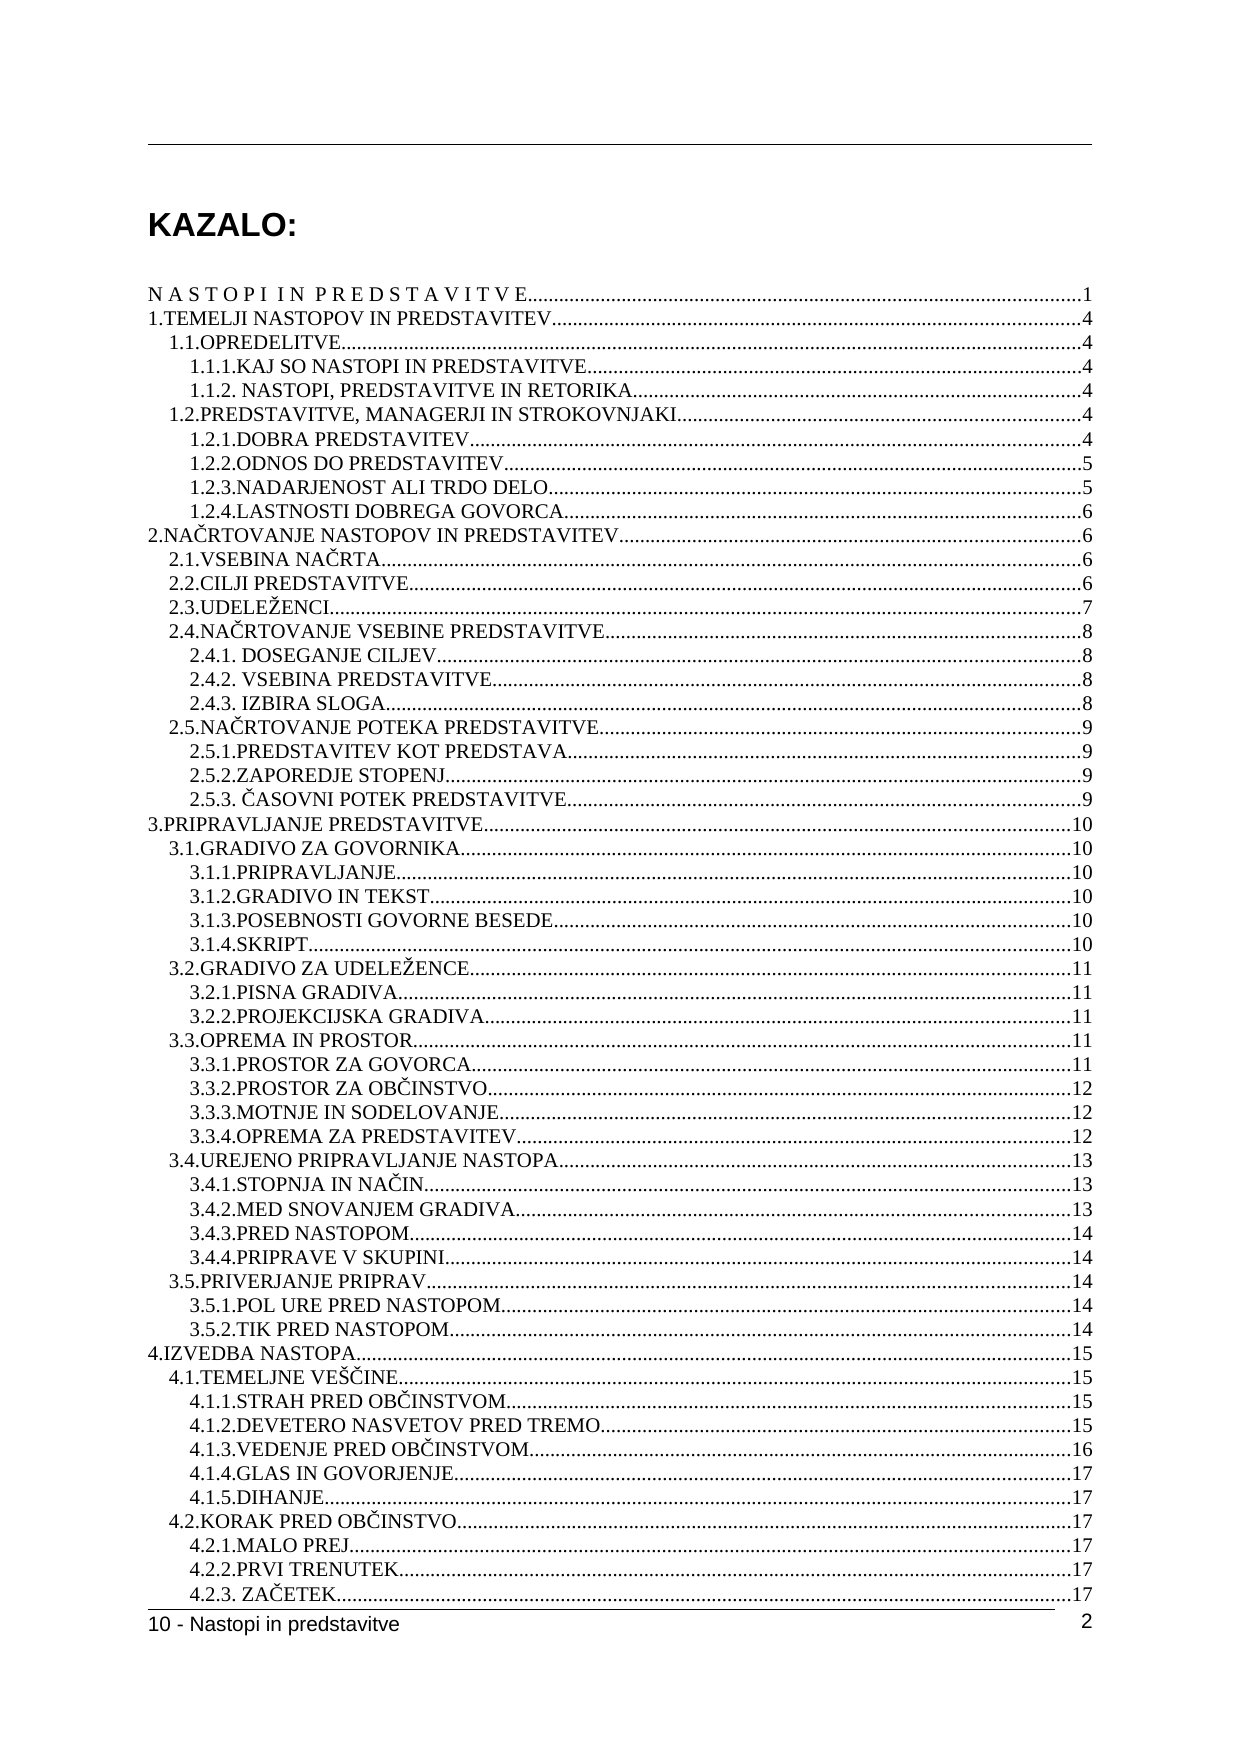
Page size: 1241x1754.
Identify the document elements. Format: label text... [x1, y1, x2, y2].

text 1.1.1.KAJ SO NASTOPI IN PREDSTAVITVE 4 [189, 354, 1092, 378]
text 1.2.1.DOBRA PREDSTAVITEV 4 [189, 426, 1092, 451]
text 3.3.3.MOTNJE IN SODELOVANJE 12 [189, 1100, 1092, 1124]
text 2.3.UDELEŽENCI 7 [168, 595, 1092, 619]
text 4.IZVEDBA NASTOPA 15 [148, 1341, 1092, 1365]
text 1.1.OPREDELITVE 4 [168, 330, 1092, 354]
text 2.5.3. ČASOVNI POTEK PREDSTAVITVE 9 [189, 787, 1092, 811]
text 4.1.2.DEVETERO NASVETOV PRED TREMO 15 [189, 1413, 1092, 1437]
text 3.2.1.PISNA GRADIVA 11 [189, 980, 1092, 1004]
text 4.2.KORAK PRED OBČINSTVO 17 [168, 1509, 1092, 1533]
text N A S T O P I I N P R E D S T A V I T V E 1 [148, 282, 1092, 306]
text 3.3.1.PROSTOR ZA GOVORCA 11 [189, 1052, 1092, 1076]
text 3.4.UREJENO PRIPRAVLJANJE NASTOPA 13 [168, 1148, 1092, 1172]
text 2.2.CILJI PREDSTAVITVE 6 [168, 571, 1092, 595]
text 3.5.2.TIK PRED NASTOPOM 14 [189, 1317, 1092, 1341]
text 1.1.2. NASTOPI, PREDSTAVITVE IN RETORIKA 4 [189, 378, 1092, 402]
text 3.5.PRIVERJANJE PRIPRAV 14 [168, 1269, 1092, 1293]
text 3.2.GRADIVO ZA UDELEŽENCE 11 [168, 956, 1092, 980]
text 3.1.3.POSEBNOSTI GOVORNE BESEDE 10 [189, 908, 1092, 932]
text 1.2.PREDSTAVITVE, MANAGERJI IN STROKOVNJAKI 4 [168, 402, 1092, 426]
text 3.3.2.PROSTOR ZA OBČINSTVO 12 [189, 1076, 1092, 1100]
text 3.1.2.GRADIVO IN TEKST 10 [189, 884, 1092, 908]
text 1.TEMELJI NASTOPOV IN PREDSTAVITEV 4 [148, 306, 1092, 330]
text 3.4.4.PRIPRAVE V SKUPINI 14 [189, 1244, 1092, 1269]
text 4.1.TEMELJNE VEŠČINE 15 [168, 1365, 1092, 1389]
text 4.1.1.STRAH PRED OBČINSTVOM 15 [189, 1389, 1092, 1413]
text 2.1.VSEBINA NAČRTA 6 [168, 547, 1092, 571]
text 2.4.NAČRTOVANJE VSEBINE PREDSTAVITVE 8 [168, 619, 1092, 643]
text 3.1.4.SKRIPT 10 [189, 932, 1092, 956]
text 3.3.OPREMA IN PROSTOR 11 [168, 1028, 1092, 1052]
text 4.1.4.GLAS IN GOVORJENJE 17 [189, 1461, 1092, 1485]
text 3.2.2.PROJEKCIJSKA GRADIVA 11 [189, 1004, 1092, 1028]
text 2.4.1. DOSEGANJE CILJEV 8 [189, 643, 1092, 667]
text 3.5.1.POL URE PRED NASTOPOM 14 [189, 1293, 1092, 1317]
text 2.4.3. IZBIRA SLOGA 8 [189, 691, 1092, 715]
text 2.NAČRTOVANJE NASTOPOV IN PREDSTAVITEV 6 [148, 523, 1092, 547]
text 1.2.2.ODNOS DO PREDSTAVITEV 5 [189, 451, 1092, 474]
text 3.PRIPRAVLJANJE PREDSTAVITVE 10 [148, 811, 1092, 836]
text 4.2.3. ZAČETEK 17 [189, 1581, 1092, 1606]
text 2.5.2.ZAPOREDJE STOPENJ 9 [189, 763, 1092, 787]
text 4.2.1.MALO PREJ 17 [189, 1533, 1092, 1557]
text 1.2.3.NADARJENOST ALI TRDO DELO 5 [189, 474, 1092, 499]
text 3.1.GRADIVO ZA GOVORNIKA 10 [168, 836, 1092, 859]
text 4.1.3.VEDENJE PRED OBČINSTVOM 16 [189, 1437, 1092, 1461]
text 2.4.2. VSEBINA PREDSTAVITVE 8 [189, 667, 1092, 691]
text 1.2.4.LASTNOSTI DOBREGA GOVORCA 6 [189, 499, 1092, 523]
text 4.2.2.PRVI TRENUTEK 17 [189, 1557, 1092, 1581]
text 2.5.NAČRTOVANJE POTEKA PREDSTAVITVE 9 [168, 715, 1092, 739]
text KAZALO: [148, 205, 1092, 244]
text 4.1.5.DIHANJE 17 [189, 1485, 1092, 1509]
text 3.4.3.PRED NASTOPOM 14 [189, 1221, 1092, 1244]
text 3.3.4.OPREMA ZA PREDSTAVITEV 12 [189, 1124, 1092, 1148]
text 3.4.2.MED SNOVANJEM GRADIVA 13 [189, 1196, 1092, 1221]
text 3.1.1.PRIPRAVLJANJE 10 [189, 859, 1092, 884]
text 2.5.1.PREDSTAVITEV KOT PREDSTAVA 9 [189, 739, 1092, 763]
text 3.4.1.STOPNJA IN NAČIN 13 [189, 1172, 1092, 1196]
